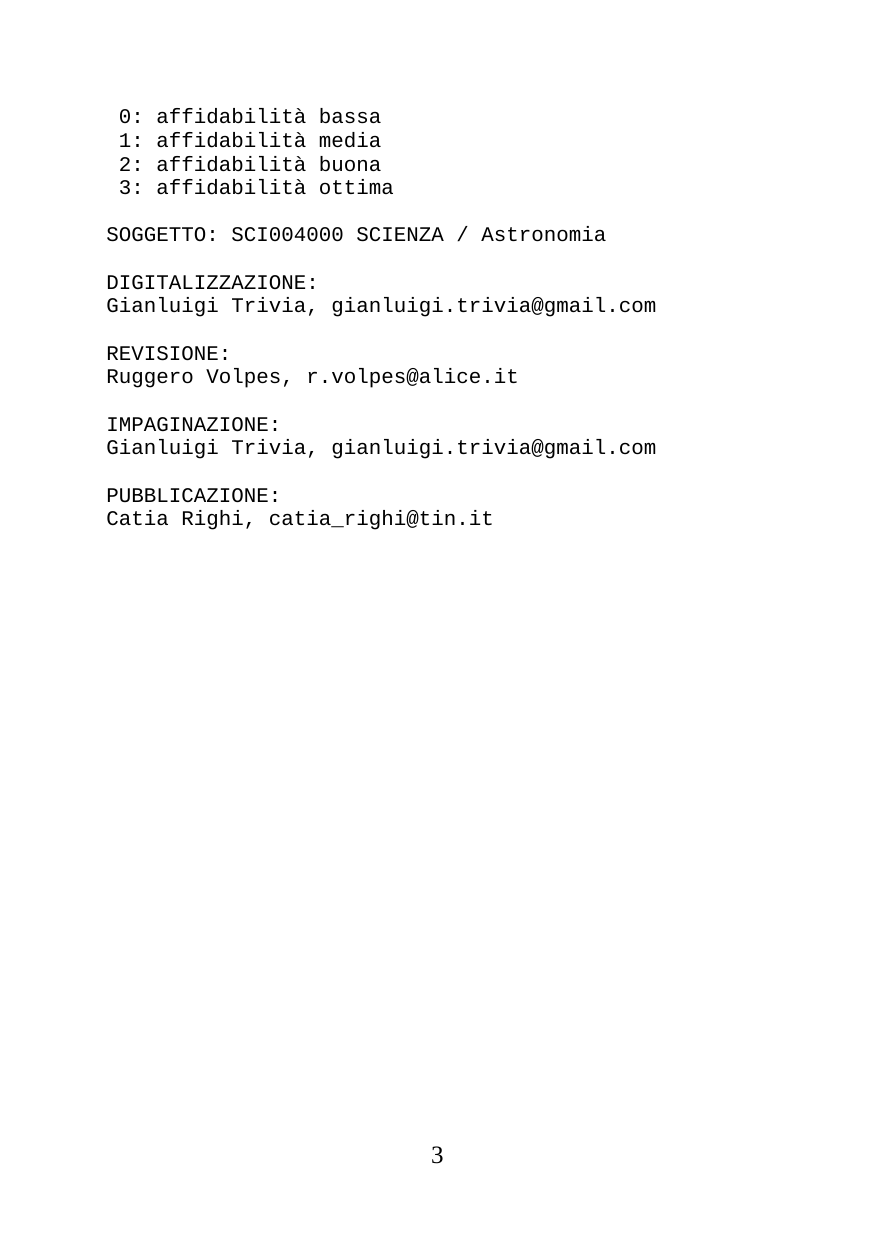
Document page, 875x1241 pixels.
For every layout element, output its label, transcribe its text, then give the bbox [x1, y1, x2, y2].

text PUBBLICAZIONE: [106, 484, 768, 508]
text 3: affidabilità ottima [106, 177, 768, 201]
text Catia Righi, catia_righi@tin.it [106, 508, 768, 532]
text 1: affidabilità media [106, 130, 768, 153]
text SOGGETTO: SCI004000 SCIENZA / Astronomia [106, 224, 768, 248]
text Gianluigi Trivia, gianluigi.trivia@gmail.com [106, 295, 768, 319]
text REVISIONE: [106, 343, 768, 366]
text 2: affidabilità buona [106, 153, 768, 177]
text 0: affidabilità bassa [106, 106, 768, 130]
text Ruggero Volpes, r.volpes@alice.it [106, 366, 768, 390]
text IMPAGINAZIONE: [106, 414, 768, 437]
text DIGITALIZZAZIONE: [106, 272, 768, 295]
text Gianluigi Trivia, gianluigi.trivia@gmail.com [106, 437, 768, 461]
